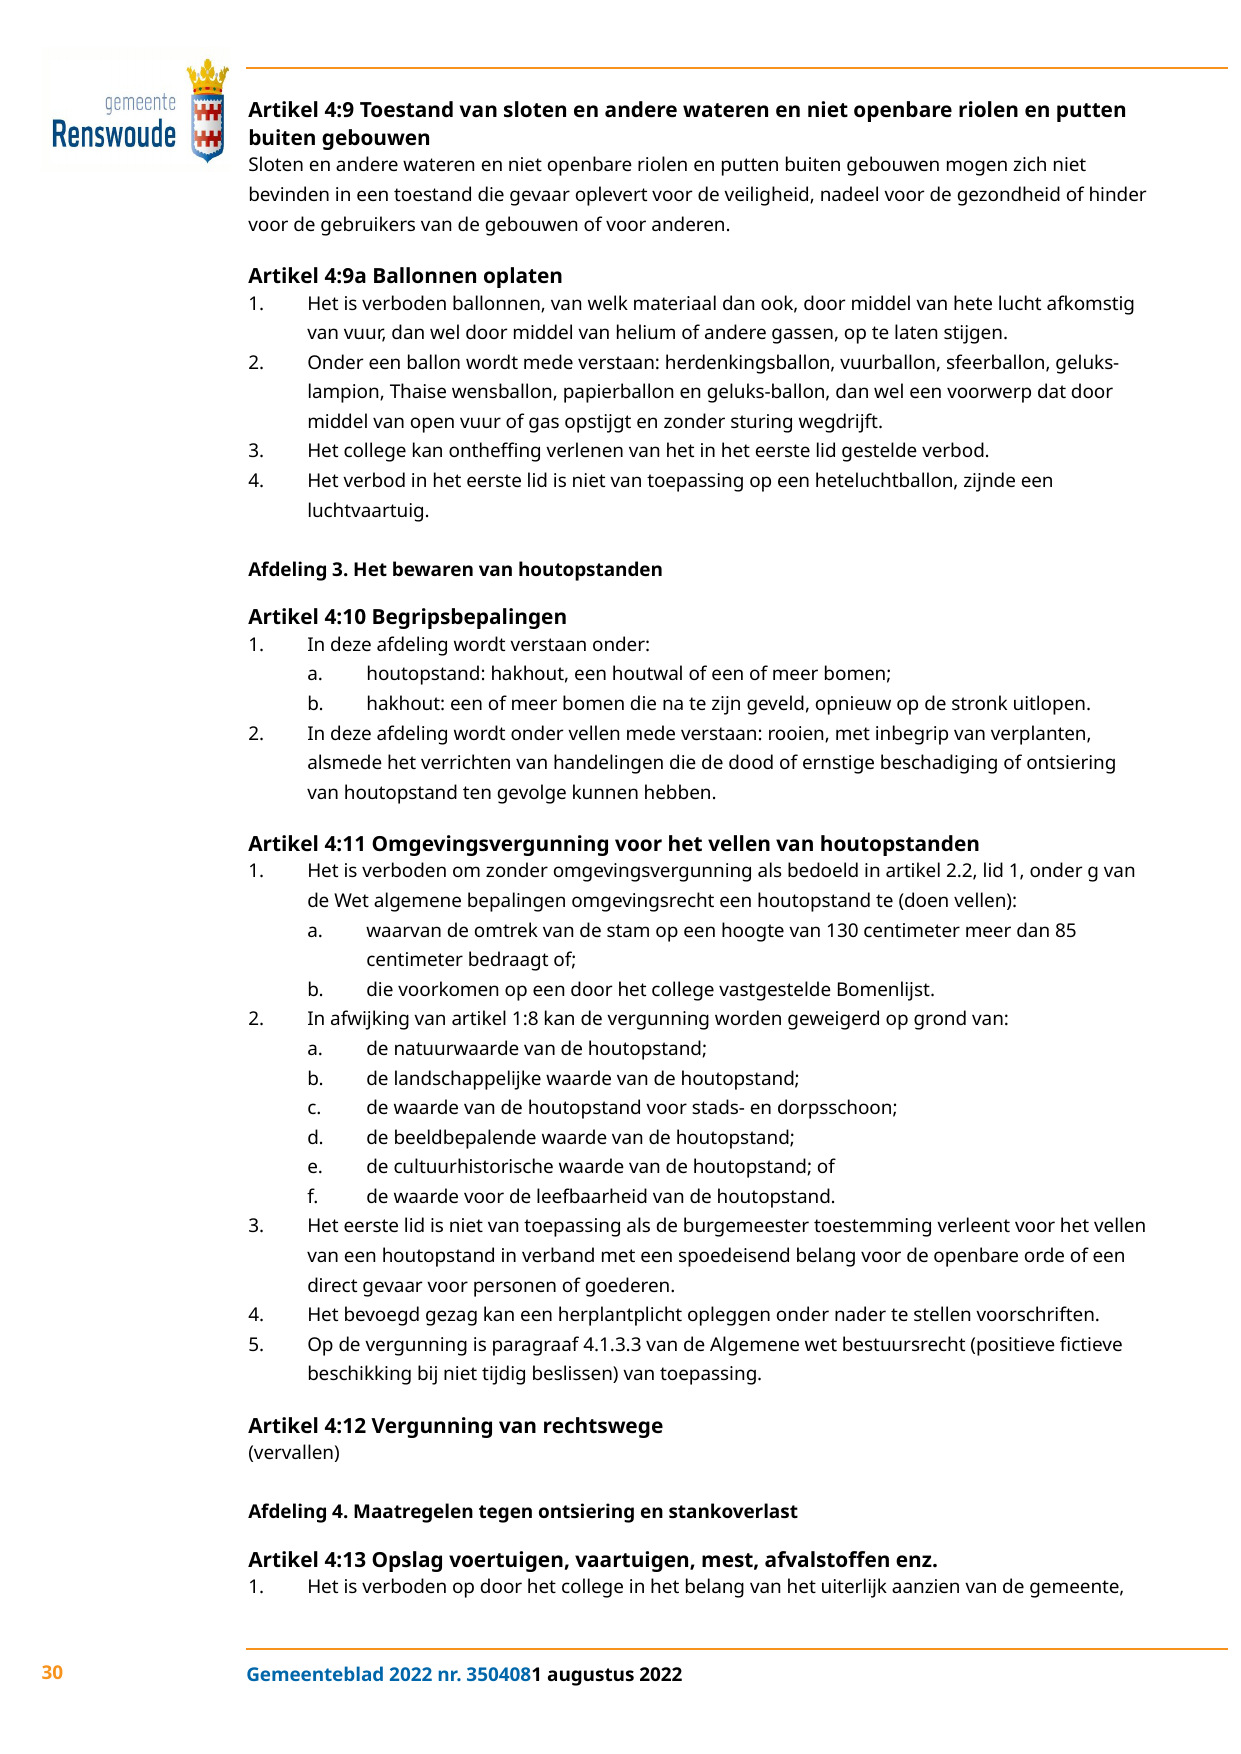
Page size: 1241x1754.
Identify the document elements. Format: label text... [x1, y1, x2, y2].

list Op de vergunning is paragraaf 4.1.3.3 van de Algemene wet bestuursrecht (positieve fictieve beschikking bij niet tijdig beslissen) van toepassing. [248, 1331, 1152, 1386]
text (vervallen) [248, 1439, 1152, 1465]
text Artikel 4:12 Vergunning van rechtswege [248, 1411, 1152, 1439]
list die voorkomen op een door het college vastgestelde Bomenlijst. [307, 976, 1152, 1002]
list Het bevoegd gezag kan een herplantplicht opleggen onder nader te stellen voorschriften. [248, 1301, 1152, 1327]
text Artikel 4:9a Ballonnen oplaten [248, 261, 1152, 290]
list de landschappelijke waarde van de houtopstand; [307, 1065, 1152, 1091]
list de beeldbepalende waarde van de houtopstand; [307, 1124, 1152, 1150]
text Afdeling 3. Het bewaren van houtopstanden [248, 556, 1152, 582]
list Onder een ballon wordt mede verstaan: herdenkingsballon, vuurballon, sfeerballon, geluks-lampion, Thaise wensballon, papierballon en geluks-ballon, dan wel een voorwerp dat door middel van open vuur of gas opstijgt en zonder sturing wegdrijft. [248, 349, 1152, 434]
list Het verbod in het eerste lid is niet van toepassing op een heteluchtballon, zijnde een luchtvaartuig. [248, 467, 1152, 522]
list de waarde voor de leefbaarheid van de houtopstand. [307, 1183, 1152, 1209]
list Het is verboden op door het college in het belang van het uiterlijk aanzien van de gemeente, [248, 1574, 1152, 1599]
list de cultuurhistorische waarde van de houtopstand; of [307, 1153, 1152, 1179]
list Het is verboden ballonnen, van welk materiaal dan ook, door middel van hete lucht afkomstig van vuur, dan wel door middel van helium of andere gassen, op te laten stijgen. [248, 290, 1152, 345]
list Het college kan ontheffing verlenen van het in het eerste lid gestelde verbod. [248, 438, 1152, 463]
text Sloten en andere wateren en niet openbare riolen en putten buiten gebouwen mogen zich niet bevinden in een toestand die gevaar oplevert voor de veiligheid, nadeel voor de gezondheid of hinder voor de gebruikers van de gebouwen of voor anderen. [248, 152, 1152, 237]
list hakhout: een of meer bomen die na te zijn geveld, opnieuw op de stronk uitlopen. [307, 690, 1152, 716]
picture [41, 47, 231, 172]
list In deze afdeling wordt onder vellen mede verstaan: rooien, met inbegrip van verplanten, alsmede het verrichten van handelingen die de dood of ernstige beschadiging of ontsiering van houtopstand ten gevolge kunnen hebben. [248, 720, 1152, 804]
text Artikel 4:11 Omgevingsvergunning voor het vellen van houtopstanden [248, 829, 1152, 858]
text Artikel 4:13 Opslag voertuigen, vaartuigen, mest, afvalstoffen enz. [248, 1545, 1152, 1574]
list In afwijking van artikel 1:8 kan de vergunning worden geweigerd op grond van: [248, 1006, 1152, 1031]
list In deze afdeling wordt verstaan onder: [248, 631, 1152, 657]
list de natuurwaarde van de houtopstand; [307, 1035, 1152, 1061]
list houtopstand: hakhout, een houtwal of een of meer bomen; [307, 661, 1152, 686]
text Artikel 4:9 Toestand van sloten en andere wateren en niet openbare riolen en putten buiten gebouwen [248, 95, 1152, 152]
text Artikel 4:10 Begripsbepalingen [248, 602, 1152, 631]
list Het eerste lid is niet van toepassing als de burgemeester toestemming verleent voor het vellen van een houtopstand in verband met een spoedeisend belang voor de openbare orde of een direct gevaar voor personen of goederen. [248, 1213, 1152, 1298]
text Afdeling 4. Maatregelen tegen ontsiering en stankoverlast [248, 1499, 1152, 1524]
list waarvan de omtrek van de stam op een hoogte van 130 centimeter meer dan 85 centimeter bedraagt of; [307, 917, 1152, 972]
list de waarde van de houtopstand voor stads- en dorpsschoon; [307, 1094, 1152, 1120]
list Het is verboden om zonder omgevingsvergunning als bedoeld in artikel 2.2, lid 1, onder g van de Wet algemene bepalingen omgevingsrecht een houtopstand te (doen vellen): [248, 858, 1152, 913]
